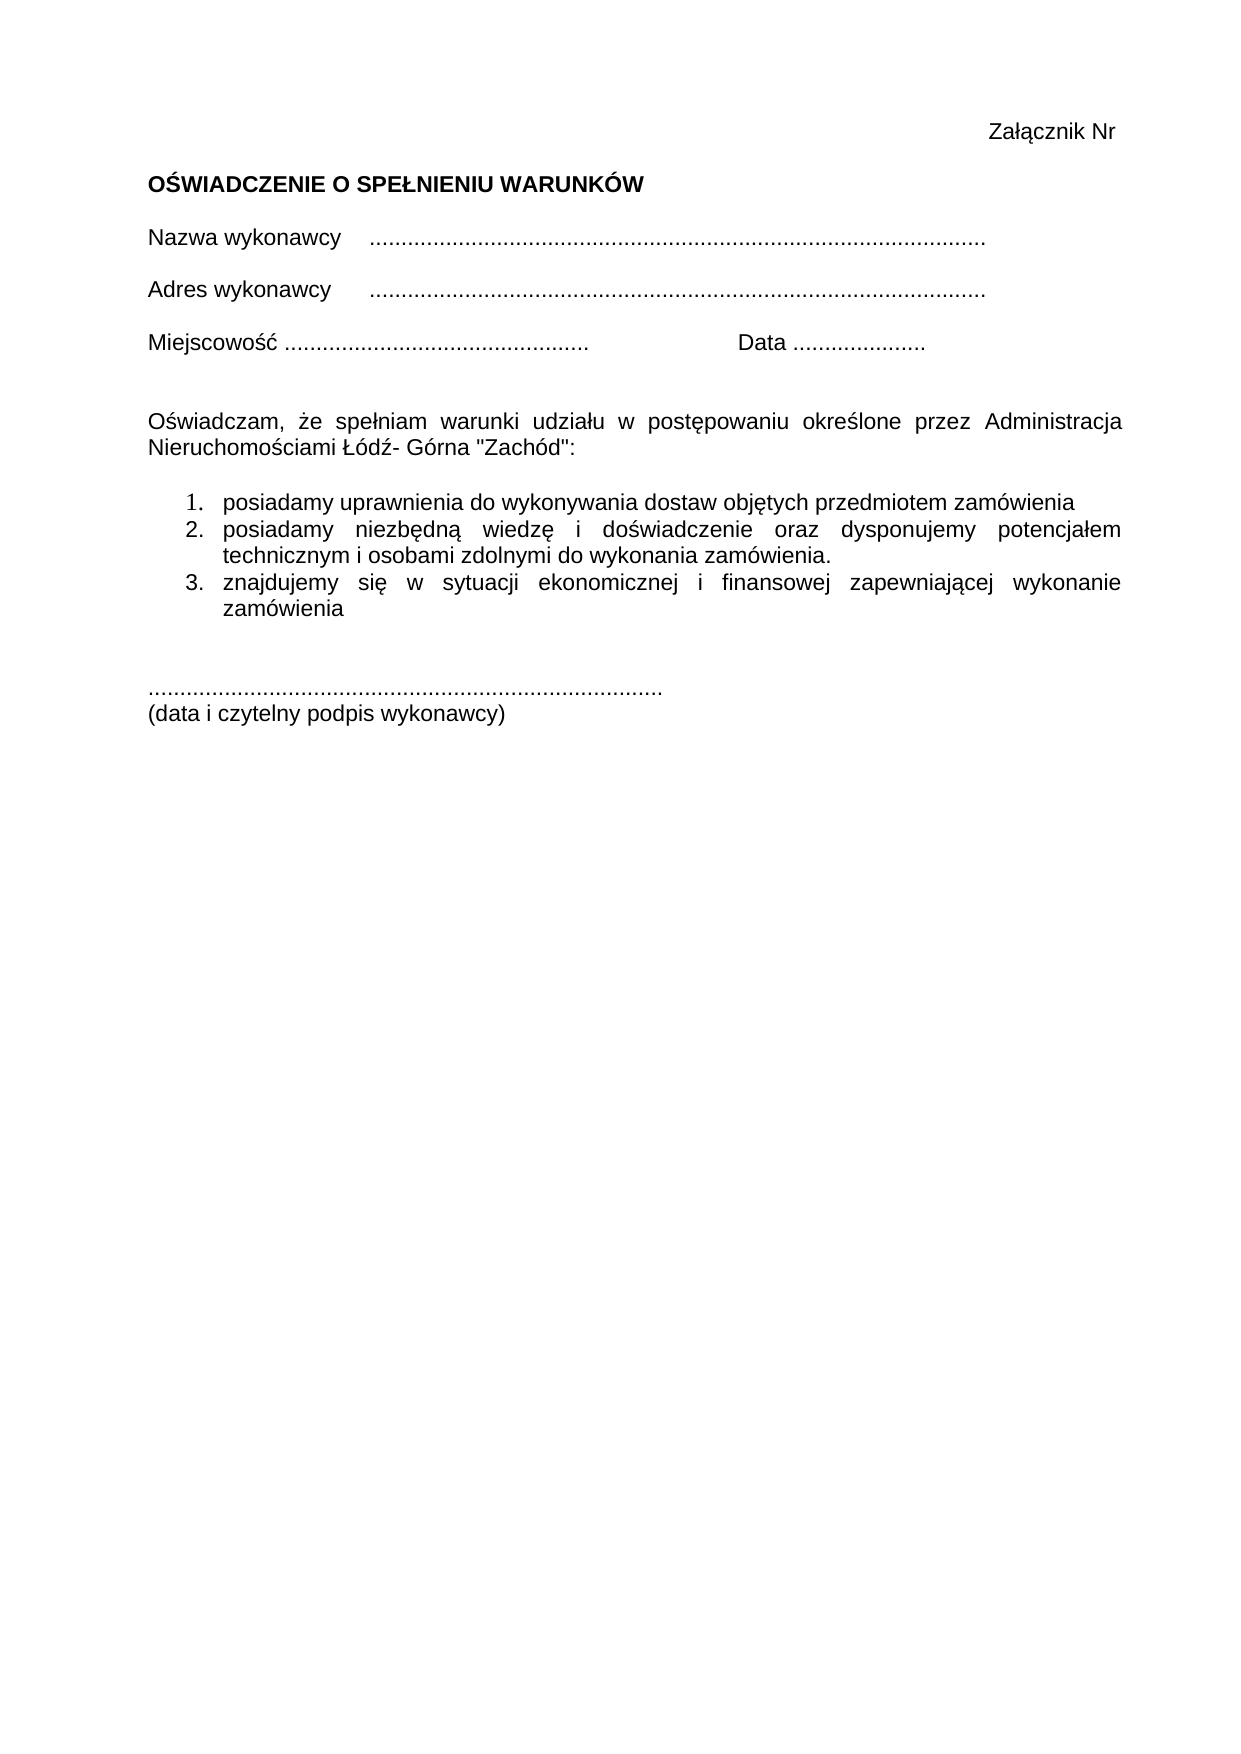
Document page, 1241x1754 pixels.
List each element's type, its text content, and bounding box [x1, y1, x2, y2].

text (data i czytelny podpis wykonawcy) [148, 700, 1122, 727]
list posiadamy uprawnienia do wykonywania dostaw objętych przedmiotem zamówienia [185, 487, 1122, 516]
text Nazwa wykonawcy ................................................................................................. [148, 223, 1122, 250]
text Załącznik Nr [148, 118, 1122, 144]
text OŚWIADCZENIE O SPEŁNIENIU WARUNKÓW [148, 171, 1122, 197]
list posiadamy niezbędną wiedzę i doświadczenie oraz dysponujemy potencjałem technicznym i osobami zdolnymi do wykonania zamówienia. [185, 516, 1122, 568]
list znajdujemy się w sytuacji ekonomicznej i finansowej zapewniającej wykonanie zamówienia [185, 568, 1122, 621]
text ................................................................................. [148, 674, 1122, 700]
text Miejscowość ................................................ Data ..................... [148, 329, 1122, 355]
text Oświadczam, że spełniam warunki udziału w postępowaniu określone przez Administracja Nieruchomościami Łódź- Górna "Zachód": [148, 408, 1122, 461]
text Adres wykonawcy ................................................................................................. [148, 276, 1122, 303]
